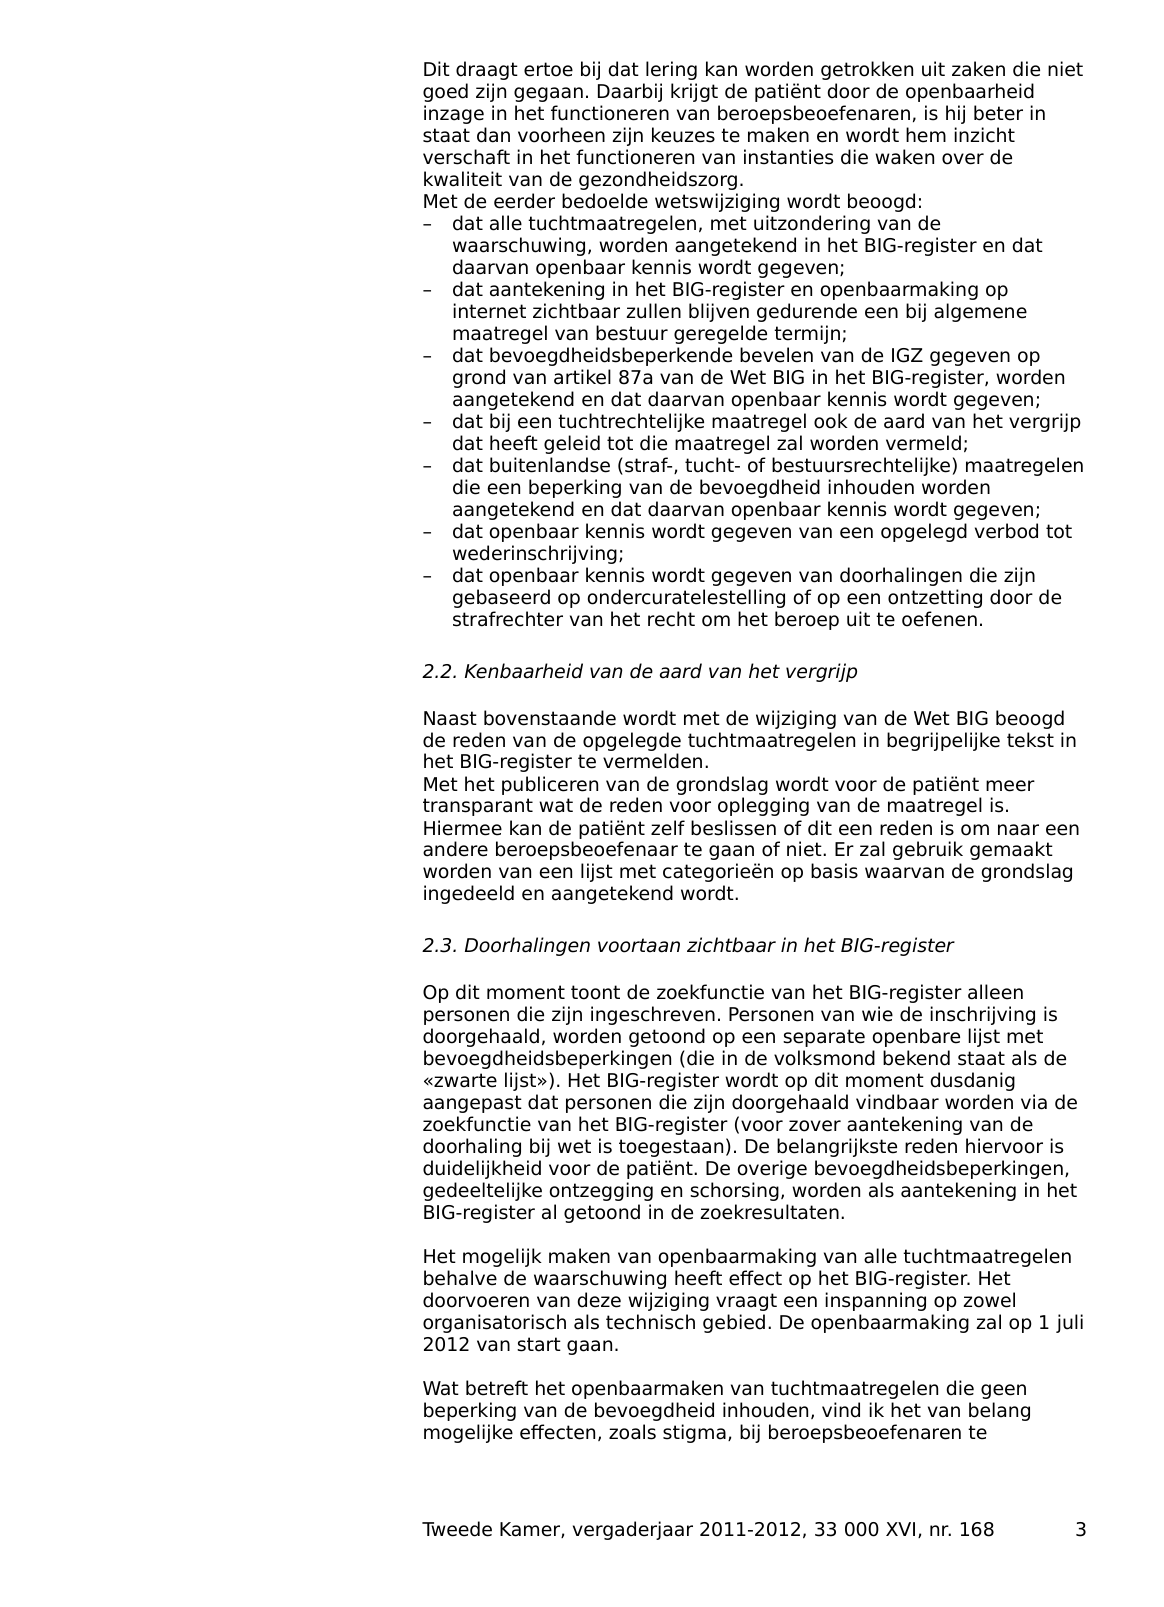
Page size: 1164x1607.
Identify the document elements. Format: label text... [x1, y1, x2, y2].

text – dat aantekening in het BIG-register en openbaarmaking op internet zichtbaar zullen blijven gedurende een bij algemene maatregel van bestuur geregelde termijn; [422, 279, 1087, 345]
text – dat bij een tuchtrechtelijke maatregel ook de aard van het vergrijp dat heeft geleid tot die maatregel zal worden vermeld; [422, 411, 1087, 455]
text Met de eerder bedoelde wetswijziging wordt beoogd: [422, 191, 1087, 213]
text Het mogelijk maken van openbaarmaking van alle tuchtmaatregelen behalve de waarschuwing heeft effect op het BIG-register. Het doorvoeren van deze wijziging vraagt een inspanning op zowel organisatorisch als technisch gebied. De openbaarmaking zal op 1 juli 2012 van start gaan. [422, 1246, 1087, 1356]
subtitle 2.3. Doorhalingen voortaan zichtbaar in het BIG-register [422, 935, 1087, 957]
text Wat betreft het openbaarmaken van tuchtmaatregelen die geen beperking van de bevoegdheid inhouden, vind ik het van belang mogelijke effecten, zoals stigma, bij beroepsbeoefenaren te [422, 1378, 1087, 1444]
text – dat alle tuchtmaatregelen, met uitzondering van de waarschuwing, worden aangetekend in het BIG-register en dat daarvan openbaar kennis wordt gegeven; [422, 213, 1087, 279]
text Naast bovenstaande wordt met de wijziging van de Wet BIG beoogd de reden van de opgelegde tuchtmaatregelen in begrijpelijke tekst in het BIG-register te vermelden. [422, 707, 1087, 773]
text Dit draagt ertoe bij dat lering kan worden getrokken uit zaken die niet goed zijn gegaan. Daarbij krijgt de patiënt door de openbaarheid inzage in het functioneren van beroepsbeoefenaren, is hij beter in staat dan voorheen zijn keuzes te maken en wordt hem inzicht verschaft in het functioneren van instanties die waken over de kwaliteit van de gezondheidszorg. [422, 59, 1087, 191]
text – dat openbaar kennis wordt gegeven van doorhalingen die zijn gebaseerd op ondercuratelestelling of op een ontzetting door de strafrechter van het recht om het beroep uit te oefenen. [422, 564, 1087, 631]
text Met het publiceren van de grondslag wordt voor de patiënt meer transparant wat de reden voor oplegging van de maatregel is. Hiermee kan de patiënt zelf beslissen of dit een reden is om naar een andere beroepsbeoefenaar te gaan of niet. Er zal gebruik gemaakt worden van een lijst met categorieën op basis waarvan de grondslag ingedeeld en aangetekend wordt. [422, 773, 1087, 905]
subtitle 2.2. Kenbaarheid van de aard van het vergrijp [422, 661, 1087, 682]
text – dat bevoegdheidsbeperkende bevelen van de IGZ gegeven op grond van artikel 87a van de Wet BIG in het BIG-register, worden aangetekend en dat daarvan openbaar kennis wordt gegeven; [422, 345, 1087, 411]
text Op dit moment toont de zoekfunctie van het BIG-register alleen personen die zijn ingeschreven. Personen van wie de inschrijving is doorgehaald, worden getoond op een separate openbare lijst met bevoegdheidsbeperkingen (die in de volksmond bekend staat als de «zwarte lijst»). Het BIG-register wordt op dit moment dusdanig aangepast dat personen die zijn doorgehaald vindbaar worden via de zoekfunctie van het BIG-register (voor zover aantekening van de doorhaling bij wet is toegestaan). De belangrijkste reden hiervoor is duidelijkheid voor de patiënt. De overige bevoegdheidsbeperkingen, gedeeltelijke ontzegging en schorsing, worden als aantekening in het BIG-register al getoond in de zoekresultaten. [422, 982, 1087, 1224]
text – dat buitenlandse (straf-, tucht- of bestuursrechtelijke) maatregelen die een beperking van de bevoegdheid inhouden worden aangetekend en dat daarvan openbaar kennis wordt gegeven; [422, 455, 1087, 521]
text – dat openbaar kennis wordt gegeven van een opgelegd verbod tot wederinschrijving; [422, 521, 1087, 564]
